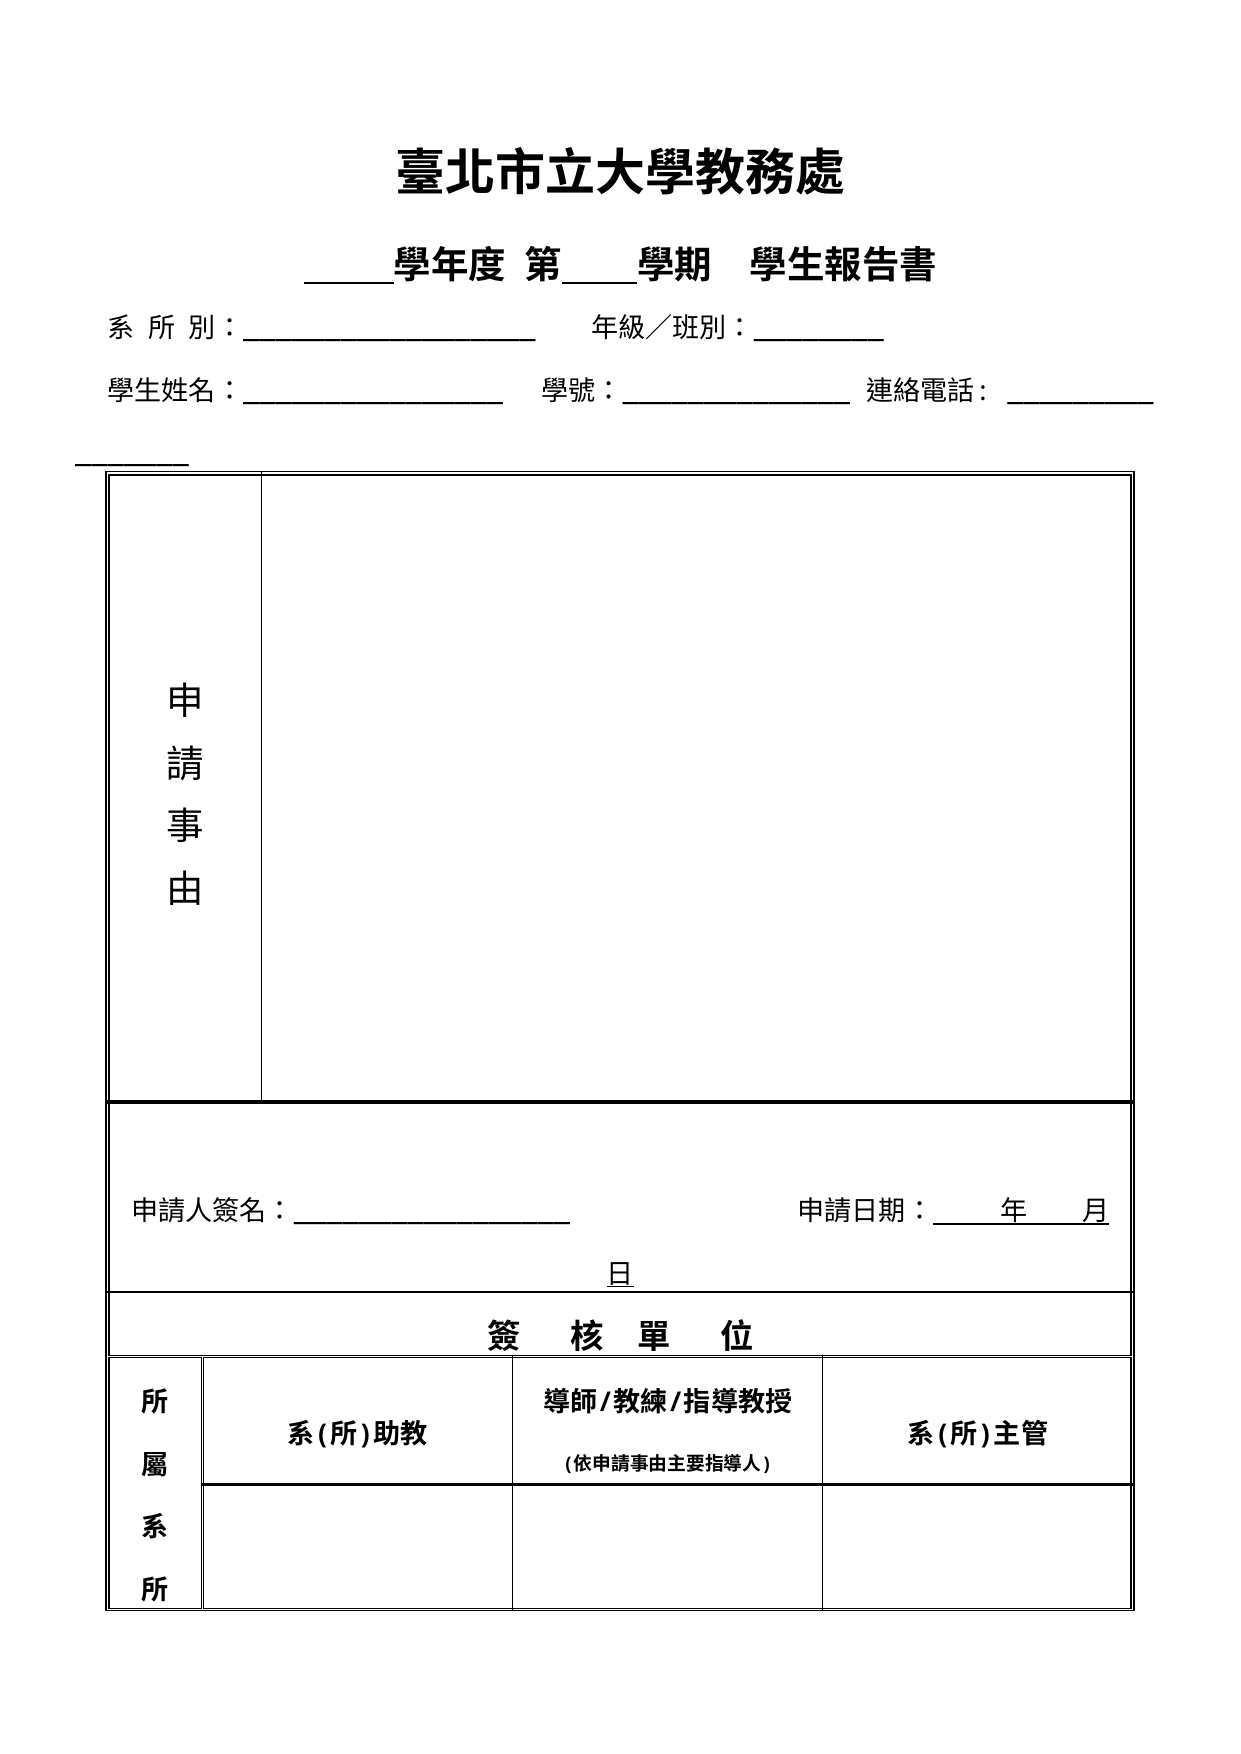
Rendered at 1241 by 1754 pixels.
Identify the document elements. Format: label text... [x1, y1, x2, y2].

text 系 所 別：__________________ 年級∕班別：________ [75, 283, 1165, 346]
table_cell 所 屬 系 所 [110, 1358, 201, 1608]
table_header [262, 476, 1130, 1100]
table_cell 簽 核 單 位 [110, 1293, 1130, 1355]
text 學生姓名：________________ 學號：______________ 連絡電話: ________________ [75, 346, 1165, 471]
text 臺北市立大學教務處 [75, 96, 1165, 221]
table_cell 系(所)助教 [204, 1358, 512, 1483]
table_cell 導師/教練/指導教授 (依申請事由主要指導人) [513, 1358, 822, 1483]
table_cell 系(所)主管 [823, 1358, 1130, 1483]
table_header 申 請 事 由 [110, 476, 261, 1100]
table_cell 申請人簽名：_________________ 申請日期： 年 月 日 [110, 1104, 1130, 1291]
table_cell [513, 1486, 822, 1608]
text 學年度 第 學期 學生報告書 [75, 221, 1165, 283]
table_cell [823, 1486, 1130, 1608]
table_cell [204, 1486, 512, 1608]
